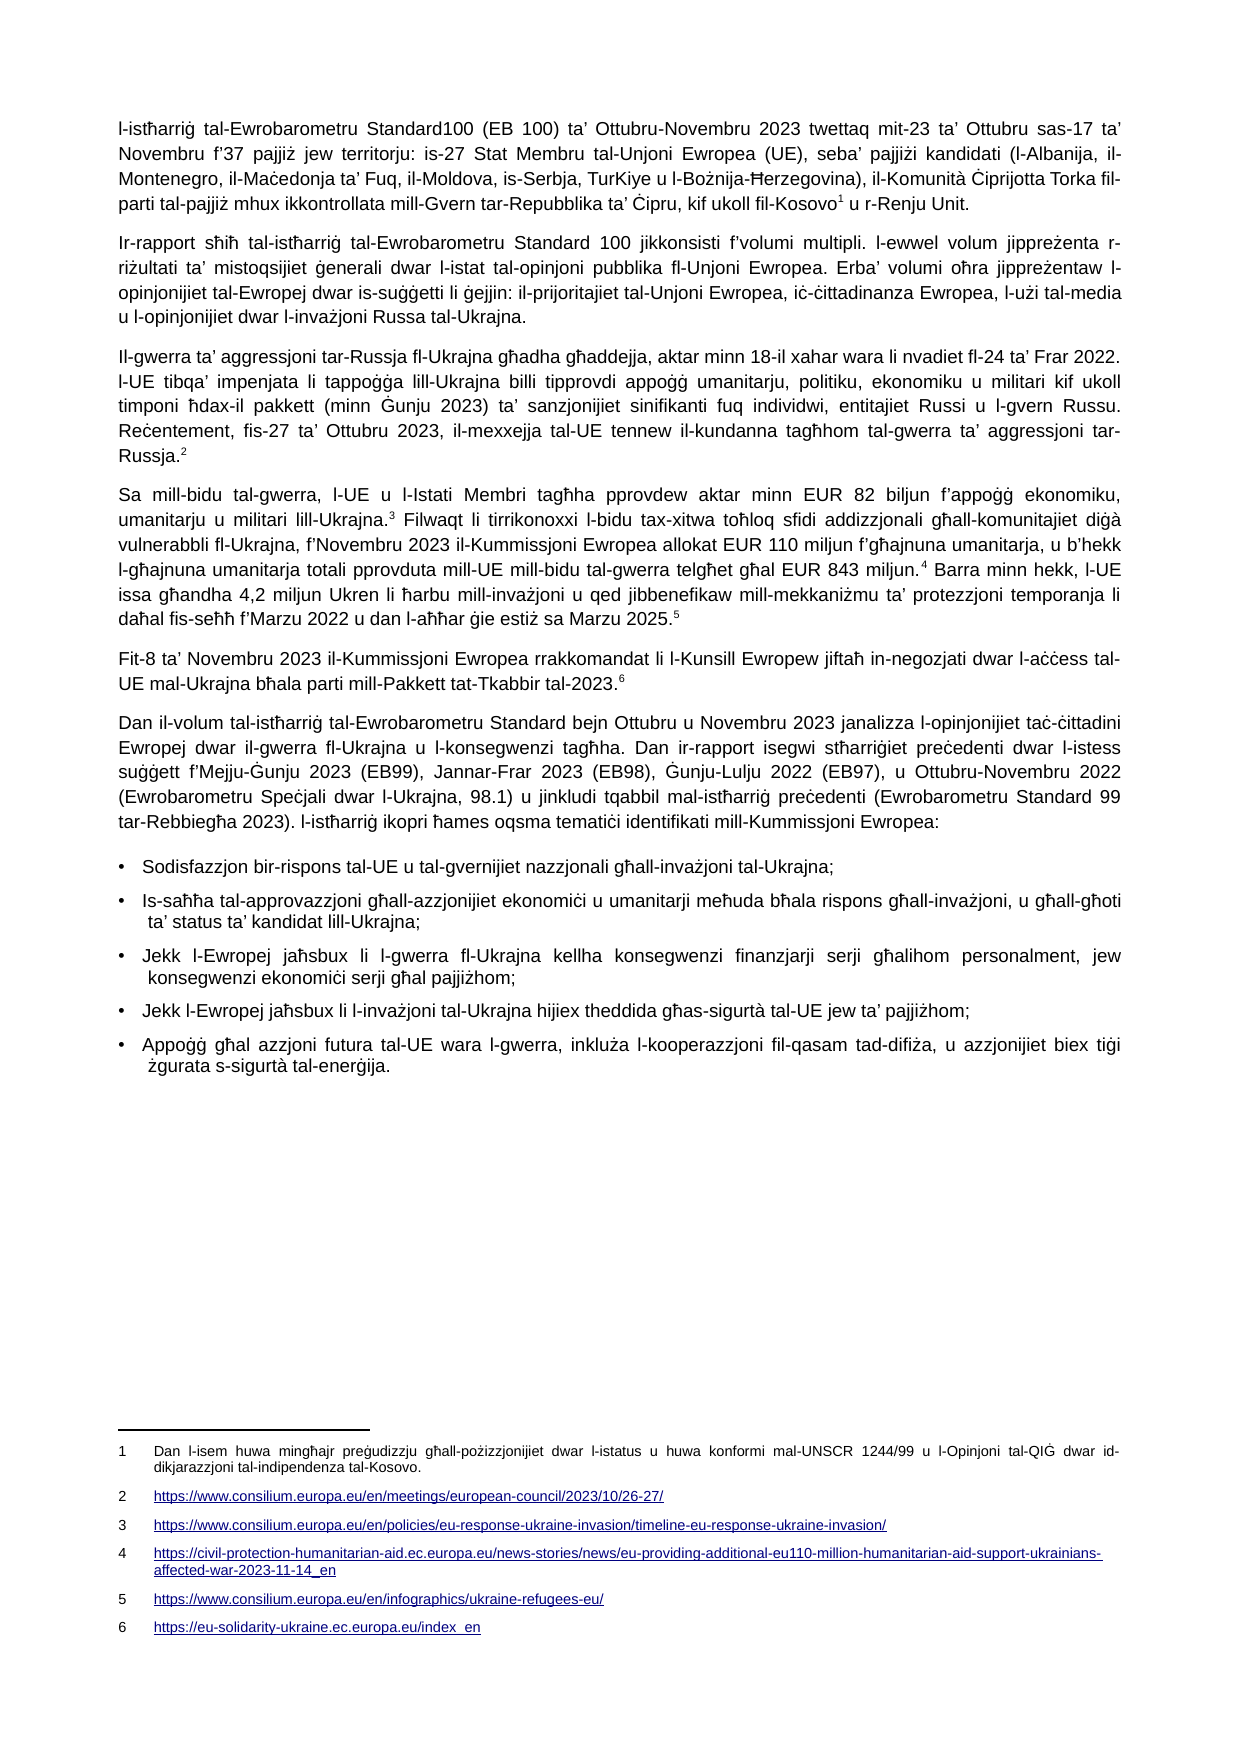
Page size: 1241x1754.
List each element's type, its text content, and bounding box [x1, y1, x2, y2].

text Sa mill-bidu tal-gwerra, l-UE u l-Istati Membri tagħha pprovdew aktar minn EUR 82 biljun f’appoġġ ekonomiku, umanitarju u militari lill-Ukrajna. Filwaqt li tirrikonoxxi l-bidu tax-xitwa toħloq sfidi addizzjonali għall-komunitajiet diġà vulnerabbli fl-Ukrajna, f’Novembru 2023 il-Kummissjoni Ewropea allokat EUR 110 miljun f’għajnuna umanitarja, u b’hekk l-għajnuna umanitarja totali pprovduta mill-UE mill-bidu tal-gwerra telgħet għal EUR 843 miljun. Barra minn hekk, l-UE issa għandha 4,2 miljun Ukren li ħarbu mill-invażjoni u qed jibbenefikaw mill-mekkaniżmu ta’ protezzjoni temporanja li daħal fis-seħħ f’Marzu 2022 u dan l-aħħar ġie estiż sa Marzu 2025. [118, 484, 1122, 630]
list Sodisfazzjon bir-rispons tal-UE u tal-gvernijiet nazzjonali għall-invażjoni tal-Ukrajna; [118, 856, 1122, 878]
text https://www.consilium.europa.eu/en/policies/eu-response-ukraine-invasion/timeline-eu-response-ukraine-invasion/ [118, 1516, 1122, 1533]
list Jekk l-Ewropej jaħsbux li l-invażjoni tal-Ukrajna hijiex theddida għas-sigurtà tal-UE jew ta’ pajjiżhom; [118, 1000, 1122, 1022]
list Jekk l-Ewropej jaħsbux li l-gwerra fl-Ukrajna kellha konsegwenzi finanzjarji serji għalihom personalment, jew konsegwenzi ekonomiċi serji għal pajjiżhom; [118, 945, 1122, 988]
text https://www.consilium.europa.eu/en/infographics/ukraine-refugees-eu/ [118, 1590, 1122, 1607]
text Dan l-isem huwa mingħajr preġudizzju għall-pożizzjonijiet dwar l-istatus u huwa konformi mal-UNSCR 1244/99 u l-Opinjoni tal-QIĠ dwar id-dikjarazzjoni tal-indipendenza tal-Kosovo. [118, 1442, 1122, 1476]
list Is-saħħa tal-approvazzjoni għall-azzjonijiet ekonomiċi u umanitarji meħuda bħala rispons għall-invażjoni, u għall-għoti ta’ status ta’ kandidat lill-Ukrajna; [118, 890, 1122, 933]
text Dan il-volum tal-istħarriġ tal-Ewrobarometru Standard bejn Ottubru u Novembru 2023 janalizza l-opinjonijiet taċ-ċittadini Ewropej dwar il-gwerra fl-Ukrajna u l-konsegwenzi tagħha. Dan ir-rapport isegwi stħarriġiet preċedenti dwar l-istess suġġett f’Mejju-Ġunju 2023 (EB99), Jannar-Frar 2023 (EB98), Ġunju-Lulju 2022 (EB97), u Ottubru-Novembru 2022 (Ewrobarometru Speċjali dwar l-Ukrajna, 98.1) u jinkludi tqabbil mal-istħarriġ preċedenti (Ewrobarometru Standard 99 tar-Rebbiegħa 2023). l-istħarriġ ikopri ħames oqsma tematiċi identifikati mill-Kummissjoni Ewropea: [118, 712, 1122, 832]
text Fit-8 ta’ Novembru 2023 il-Kummissjoni Ewropea rrakkomandat li l-Kunsill Ewropew jiftaħ in-negozjati dwar l-aċċess tal-UE mal-Ukrajna bħala parti mill-Pakkett tat-Tkabbir tal-2023. [118, 647, 1122, 694]
text Il-gwerra ta’ aggressjoni tar-Russja fl-Ukrajna għadha għaddejja, aktar minn 18-il xahar wara li nvadiet fl-24 ta’ Frar 2022. l-UE tibqa’ impenjata li tappoġġa lill-Ukrajna billi tipprovdi appoġġ umanitarju, politiku, ekonomiku u militari kif ukoll timponi ħdax-il pakkett (minn Ġunju 2023) ta’ sanzjonijiet sinifikanti fuq individwi, entitajiet Russi u l-gvern Russu. Reċentement, fis-27 ta’ Ottubru 2023, il-mexxejja tal-UE tennew il-kundanna tagħhom tal-gwerra ta’ aggressjoni tar-Russja. [118, 346, 1122, 466]
text Ir-rapport sħiħ tal-istħarriġ tal-Ewrobarometru Standard 100 jikkonsisti f’volumi multipli. l-ewwel volum jippreżenta r-riżultati ta’ mistoqsijiet ġenerali dwar l-istat tal-opinjoni pubblika fl-Unjoni Ewropea. Erba’ volumi oħra jippreżentaw l-opinjonijiet tal-Ewropej dwar is-suġġetti li ġejjin: il-prijoritajiet tal-Unjoni Ewropea, iċ-ċittadinanza Ewropea, l-użi tal-media u l-opinjonijiet dwar l-invażjoni Russa tal-Ukrajna. [118, 232, 1122, 328]
text https://civil-protection-humanitarian-aid.ec.europa.eu/news-stories/news/eu-providing-additional-eu110-million-humanitarian-aid-support-ukrainians-affected-war-2023-11-14_en [118, 1545, 1122, 1578]
text l-istħarriġ tal-Ewrobarometru Standard100 (EB 100) ta’ Ottubru-Novembru 2023 twettaq mit-23 ta’ Ottubru sas-17 ta’ Novembru f’37 pajjiż jew territorju: is-27 Stat Membru tal-Unjoni Ewropea (UE), seba’ pajjiżi kandidati (l-Albanija, il-Montenegro, il-Maċedonja ta’ Fuq, il-Moldova, is-Serbja, TurKiye u l-Bożnija-Ħerzegovina), il-Komunità Ċiprijotta Torka fil-parti tal-pajjiż mhux ikkontrollata mill-Gvern tar-Repubblika ta’ Ċipru, kif ukoll fil-Kosovo u r-Renju Unit. [118, 118, 1122, 214]
text https://www.consilium.europa.eu/en/meetings/european-council/2023/10/26-27/ [118, 1488, 1122, 1504]
text https://eu-solidarity-ukraine.ec.europa.eu/index_en [118, 1619, 1122, 1636]
list Appoġġ għal azzjoni futura tal-UE wara l-gwerra, inkluża l-kooperazzjoni fil-qasam tad-difiża, u azzjonijiet biex tiġi żgurata s-sigurtà tal-enerġija. [118, 1033, 1122, 1077]
